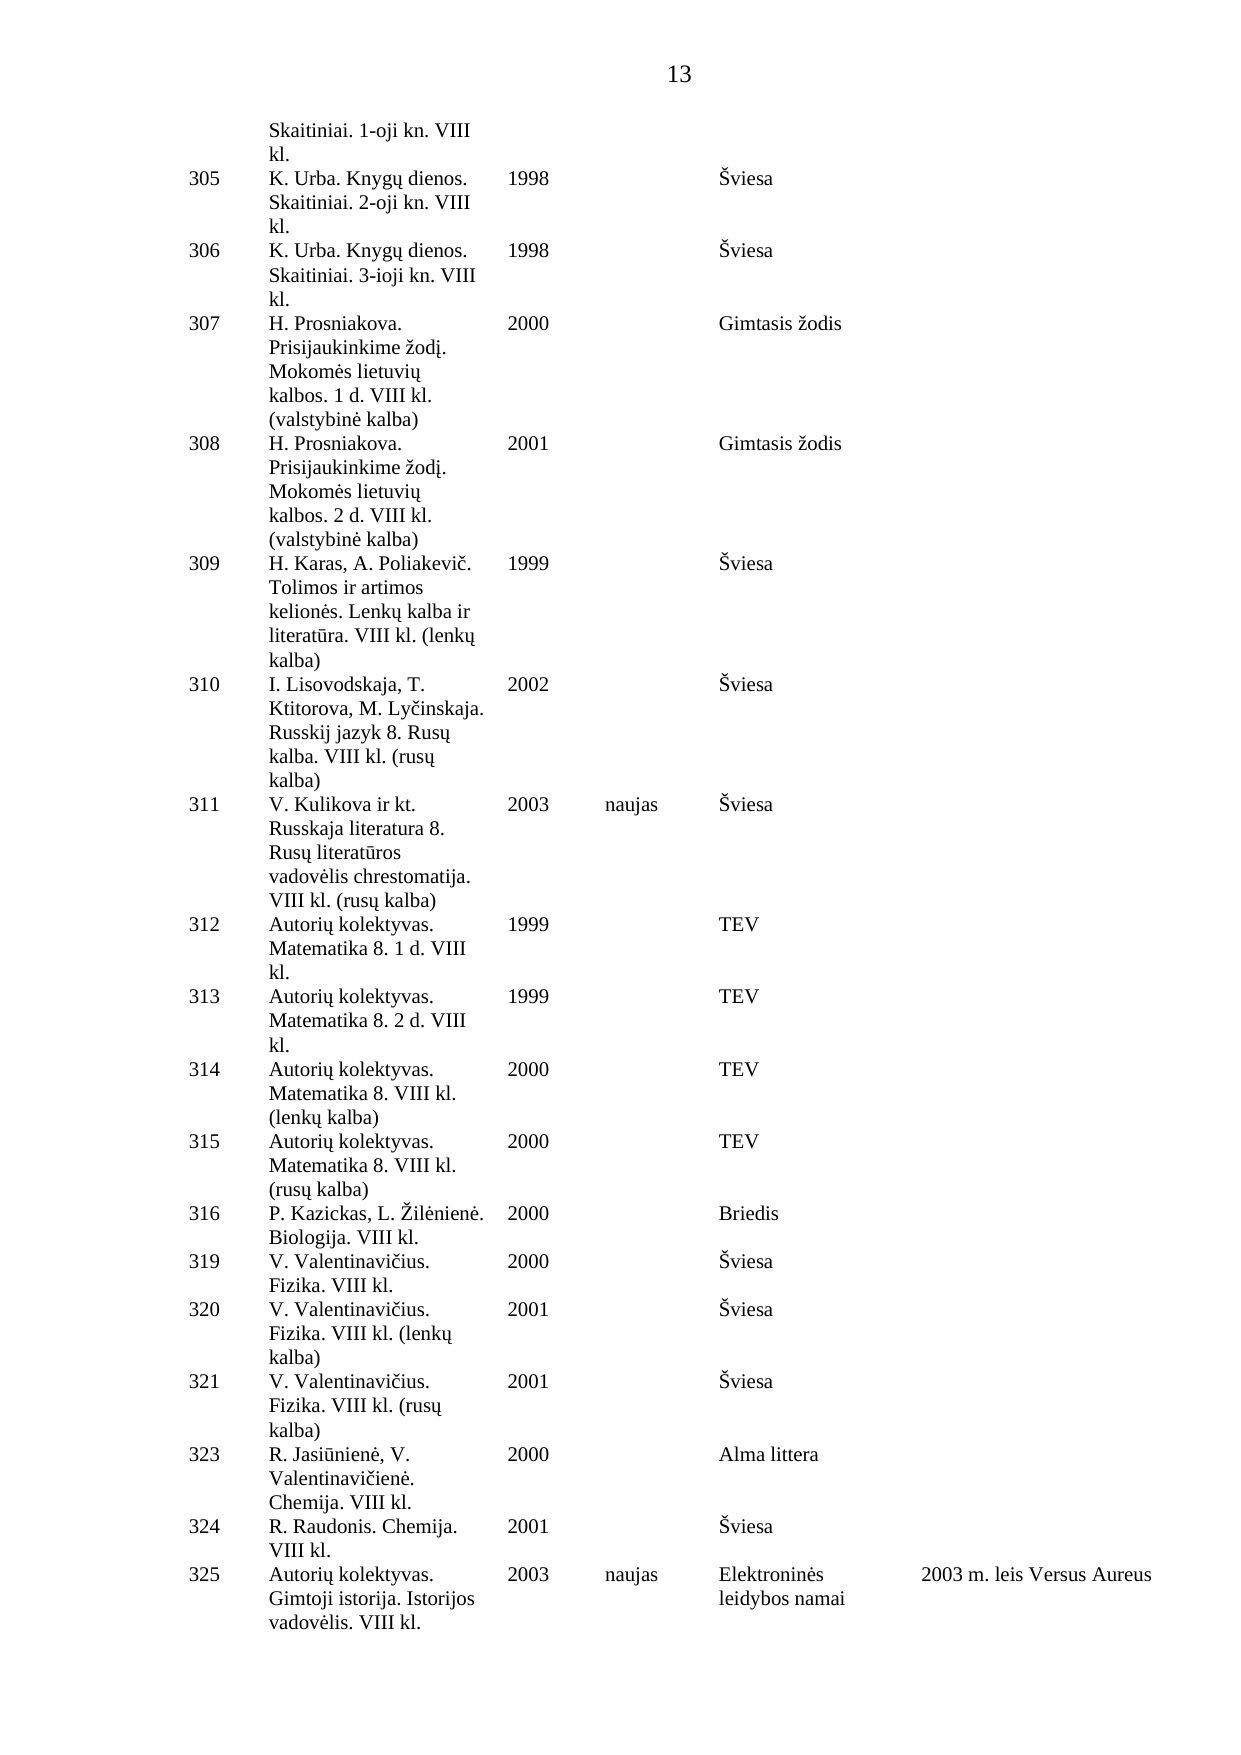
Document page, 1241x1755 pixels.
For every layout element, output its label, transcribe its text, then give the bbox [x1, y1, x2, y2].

table_cell R. Jasiūnienė, V. Valentinavičienė. Chemija. VIII kl. [257, 1442, 496, 1514]
table_cell 308 [177, 431, 257, 551]
table_cell 309 [177, 551, 257, 672]
table_cell Šviesa [708, 672, 910, 792]
table_cell P. Kazickas, L. Žilėnienė. Biologija. VIII kl. [257, 1201, 496, 1249]
table_cell [594, 551, 707, 672]
table_cell 311 [177, 792, 257, 912]
table_cell [910, 166, 1181, 238]
table_cell [910, 431, 1181, 551]
table_cell [910, 1249, 1181, 1297]
table_cell I. Lisovodskaja, T. Ktitorova, M. Lyčinskaja. Russkij jazyk 8. Rusų kalba. VIII kl. (rusų kalba) [257, 672, 496, 792]
table_cell 320 [177, 1297, 257, 1369]
table_cell Šviesa [708, 1249, 910, 1297]
table_cell 2000 [496, 1249, 594, 1297]
table_cell [594, 1129, 707, 1201]
table_cell [594, 1057, 707, 1129]
table_cell Šviesa [708, 1297, 910, 1369]
table_cell [910, 239, 1181, 311]
table_cell [910, 1369, 1181, 1442]
table_cell [594, 1297, 707, 1369]
table_cell V. Valentinavičius. Fizika. VIII kl. [257, 1249, 496, 1297]
table_cell [708, 118, 910, 166]
table_cell [177, 118, 257, 166]
table_cell [910, 984, 1181, 1057]
table_cell [594, 1249, 707, 1297]
table_cell [594, 1442, 707, 1514]
table_cell 2003 [496, 1562, 594, 1634]
table_cell R. Raudonis. Chemija. VIII kl. [257, 1514, 496, 1562]
table_cell TEV [708, 984, 910, 1057]
table_cell 2001 [496, 1514, 594, 1562]
table_cell 2002 [496, 672, 594, 792]
table_cell 2000 [496, 311, 594, 431]
table_cell Gimtasis žodis [708, 311, 910, 431]
table_cell K. Urba. Knygų dienos. Skaitiniai. 3-ioji kn. VIII kl. [257, 239, 496, 311]
table_cell [910, 1514, 1181, 1562]
table_cell K. Urba. Knygų dienos. Skaitiniai. 2-oji kn. VIII kl. [257, 166, 496, 238]
table_cell Šviesa [708, 1369, 910, 1442]
table_cell 315 [177, 1129, 257, 1201]
table_cell 312 [177, 912, 257, 984]
table_cell Skaitiniai. 1-oji kn. VIII kl. [257, 118, 496, 166]
table_cell [594, 118, 707, 166]
table_cell 324 [177, 1514, 257, 1562]
table_cell Šviesa [708, 166, 910, 238]
table_cell [910, 672, 1181, 792]
table_cell 307 [177, 311, 257, 431]
table_cell TEV [708, 912, 910, 984]
table_cell Gimtasis žodis [708, 431, 910, 551]
table_cell 319 [177, 1249, 257, 1297]
table_cell 2001 [496, 431, 594, 551]
table_cell 1998 [496, 166, 594, 238]
table_cell Autorių kolektyvas. Matematika 8. VIII kl. (lenkų kalba) [257, 1057, 496, 1129]
table_cell Elektroninės leidybos namai [708, 1562, 910, 1634]
table_cell TEV [708, 1129, 910, 1201]
table_cell naujas [594, 1562, 707, 1634]
table_cell Šviesa [708, 551, 910, 672]
table_cell V. Kulikova ir kt. Russkaja literatura 8. Rusų literatūros vadovėlis chrestomatija. VIII kl. (rusų kalba) [257, 792, 496, 912]
table_cell [496, 118, 594, 166]
table_cell naujas [594, 792, 707, 912]
table_cell 314 [177, 1057, 257, 1129]
table_cell Šviesa [708, 792, 910, 912]
table_cell 306 [177, 239, 257, 311]
table_cell Šviesa [708, 239, 910, 311]
table_cell Autorių kolektyvas. Matematika 8. 1 d. VIII kl. [257, 912, 496, 984]
table_cell 1999 [496, 984, 594, 1057]
table_cell 1998 [496, 239, 594, 311]
table_cell [594, 166, 707, 238]
table_cell [594, 1369, 707, 1442]
table_cell 323 [177, 1442, 257, 1514]
table_cell 2001 [496, 1369, 594, 1442]
table_cell Autorių kolektyvas. Matematika 8. VIII kl. (rusų kalba) [257, 1129, 496, 1201]
table_cell 2000 [496, 1442, 594, 1514]
table_cell [910, 792, 1181, 912]
table_cell [594, 672, 707, 792]
table_cell [910, 1129, 1181, 1201]
table_cell TEV [708, 1057, 910, 1129]
table_cell 2000 [496, 1201, 594, 1249]
table_cell Autorių kolektyvas. Matematika 8. 2 d. VIII kl. [257, 984, 496, 1057]
table_cell [910, 551, 1181, 672]
table_cell Briedis [708, 1201, 910, 1249]
table_cell [910, 118, 1181, 166]
table_cell [910, 1297, 1181, 1369]
table_cell 325 [177, 1562, 257, 1634]
table_cell 313 [177, 984, 257, 1057]
table_cell 1999 [496, 912, 594, 984]
table_cell [594, 239, 707, 311]
table_cell 321 [177, 1369, 257, 1442]
table_cell H. Prosniakova. Prisijaukinkime žodį. Mokomės lietuvių kalbos. 1 d. VIII kl. (valstybinė kalba) [257, 311, 496, 431]
table_cell [910, 1442, 1181, 1514]
table_cell [594, 1201, 707, 1249]
table_cell [594, 431, 707, 551]
table_cell V. Valentinavičius. Fizika. VIII kl. (rusų kalba) [257, 1369, 496, 1442]
table_cell [594, 912, 707, 984]
table_cell [910, 311, 1181, 431]
table_cell H. Karas, A. Poliakevič. Tolimos ir artimos kelionės. Lenkų kalba ir literatūra. VIII kl. (lenkų kalba) [257, 551, 496, 672]
table_cell [594, 1514, 707, 1562]
table_cell [910, 1057, 1181, 1129]
table_cell Šviesa [708, 1514, 910, 1562]
table_cell [594, 984, 707, 1057]
table_cell 2003 [496, 792, 594, 912]
table_cell 1999 [496, 551, 594, 672]
table_cell V. Valentinavičius. Fizika. VIII kl. (lenkų kalba) [257, 1297, 496, 1369]
table_cell 310 [177, 672, 257, 792]
table_cell 2003 m. leis Versus Aureus [910, 1562, 1181, 1634]
table_cell H. Prosniakova. Prisijaukinkime žodį. Mokomės lietuvių kalbos. 2 d. VIII kl. (valstybinė kalba) [257, 431, 496, 551]
table_cell 305 [177, 166, 257, 238]
table_cell 2000 [496, 1057, 594, 1129]
table_cell Alma littera [708, 1442, 910, 1514]
table_cell 2000 [496, 1129, 594, 1201]
table_cell [910, 1201, 1181, 1249]
table_cell [910, 912, 1181, 984]
table_cell 316 [177, 1201, 257, 1249]
table_cell 2001 [496, 1297, 594, 1369]
table_cell Autorių kolektyvas. Gimtoji istorija. Istorijos vadovėlis. VIII kl. [257, 1562, 496, 1634]
table_cell [594, 311, 707, 431]
